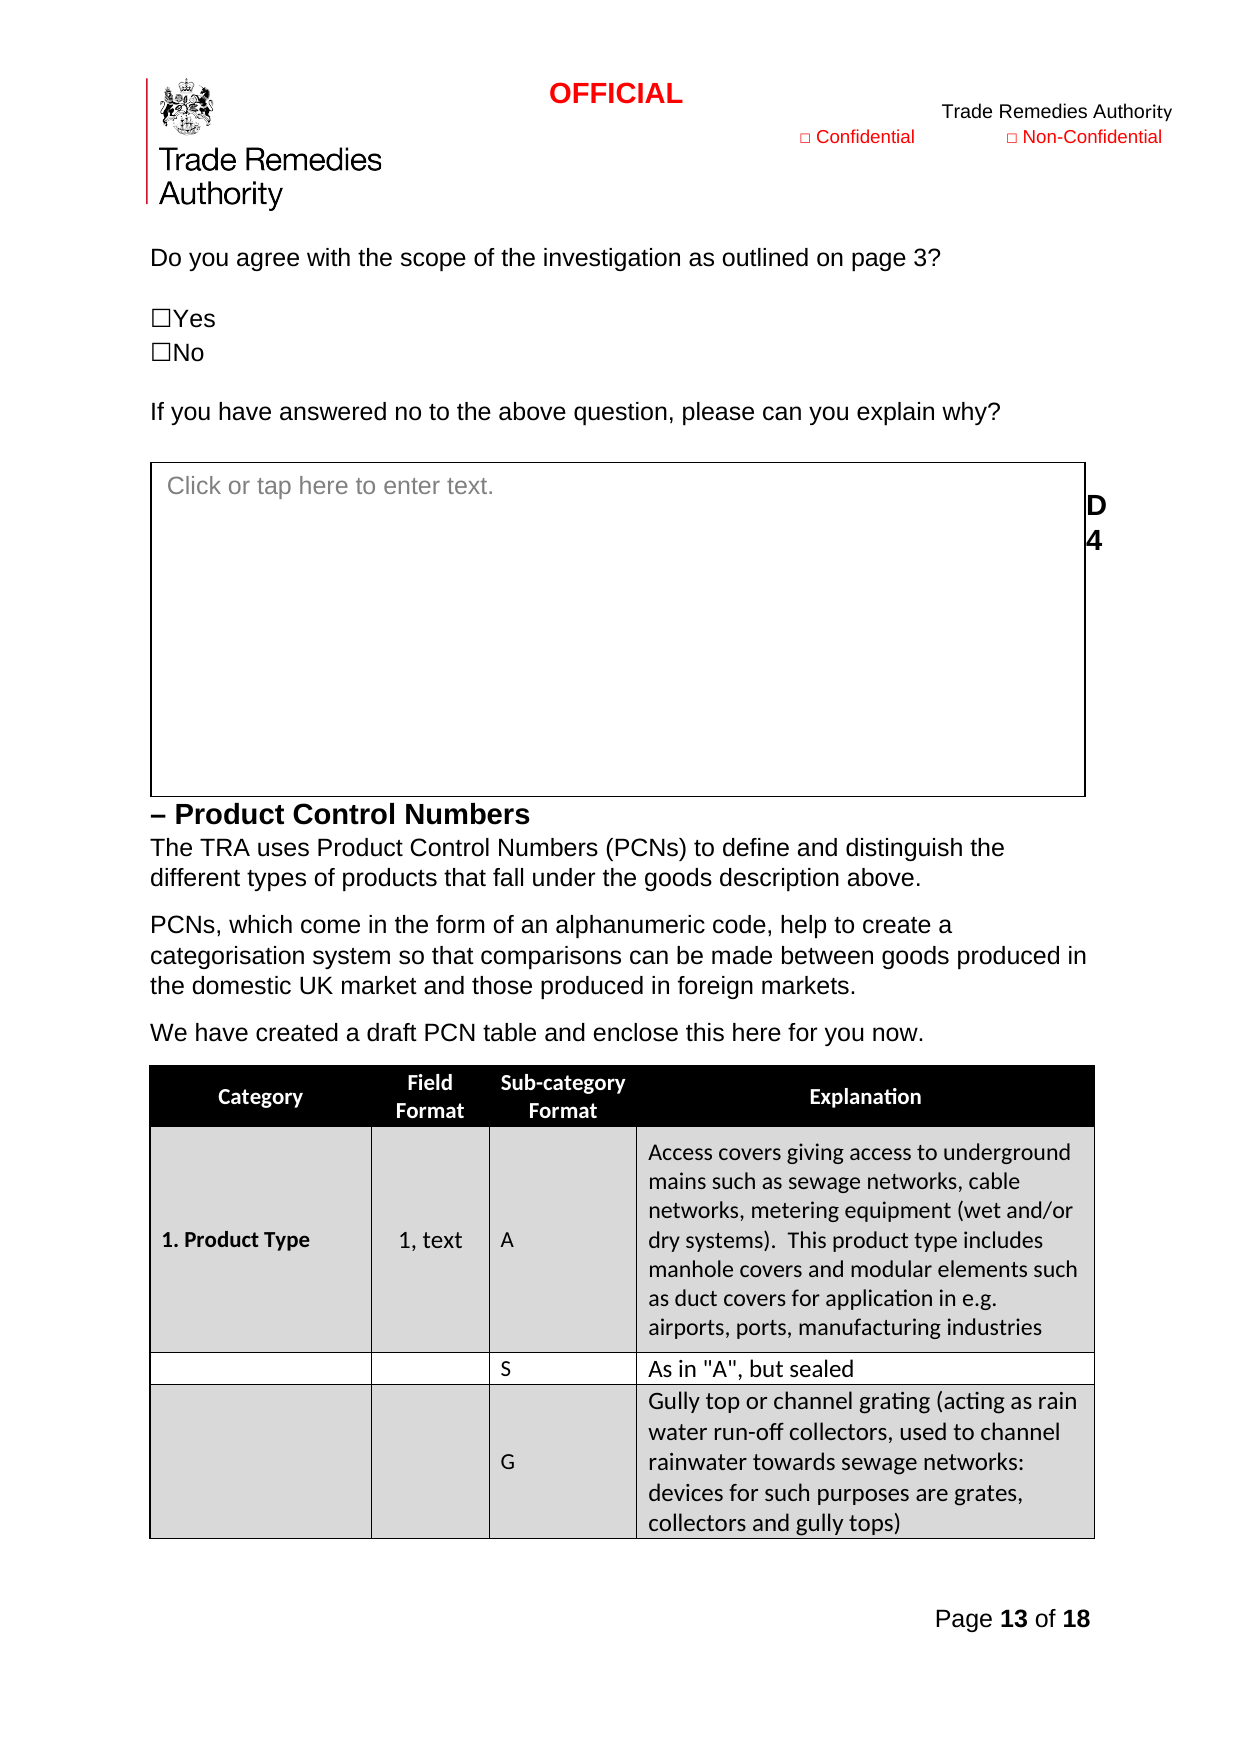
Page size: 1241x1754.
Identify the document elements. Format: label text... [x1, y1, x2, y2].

subtitle D4 – Product Control Numbers [150, 546, 1090, 831]
table_header Explanation [637, 1066, 1094, 1126]
table_header Sub-category Format [490, 1066, 636, 1126]
table_header Field Format [372, 1066, 489, 1126]
text Do you agree with the scope of the investigation as outlined on page 3? [150, 243, 1090, 272]
text If you have answered no to the above question, please can you explain why? [150, 397, 1090, 426]
text The TRA uses Product Control Numbers (PCNs) to define and distinguish the different types of products that fall under the goods description above. [150, 833, 1090, 892]
table_cell G [490, 1385, 636, 1538]
table_cell A [490, 1127, 636, 1352]
text ☐Yes [150, 300, 1090, 334]
table_cell S [490, 1353, 636, 1384]
text ☐No [150, 334, 1090, 368]
table_cell [372, 1385, 489, 1538]
text PCNs, which come in the form of an alphanumeric code, help to create a categorisation system so that comparisons can be made between goods produced in the domestic UK market and those produced in foreign markets. [150, 910, 1090, 1000]
text We have created a draft PCN table and enclose this here for you now. [150, 1018, 1090, 1047]
table_cell 1. Product Type [151, 1127, 371, 1352]
table_cell [151, 1385, 371, 1538]
text Click or tap here to enter text. [167, 471, 1069, 499]
table_cell Access covers giving access to underground mains such as sewage networks, cable networks, metering equipment (wet and/or dry systems). This product type includes manhole covers and modular elements such as duct covers for application in e.g. airports, ports, manufacturing industries [637, 1127, 1094, 1352]
table_cell [372, 1353, 489, 1384]
table_cell Gully top or channel grating (acting as rain water run-off collectors, used to channel rainwater towards sewage networks: devices for such purposes are grates, collectors and gully tops) [637, 1385, 1094, 1538]
table_cell [151, 1353, 371, 1384]
table_cell As in "A", but sealed [637, 1353, 1094, 1384]
table_cell 1, text [372, 1127, 489, 1352]
table_header Category [151, 1066, 371, 1126]
